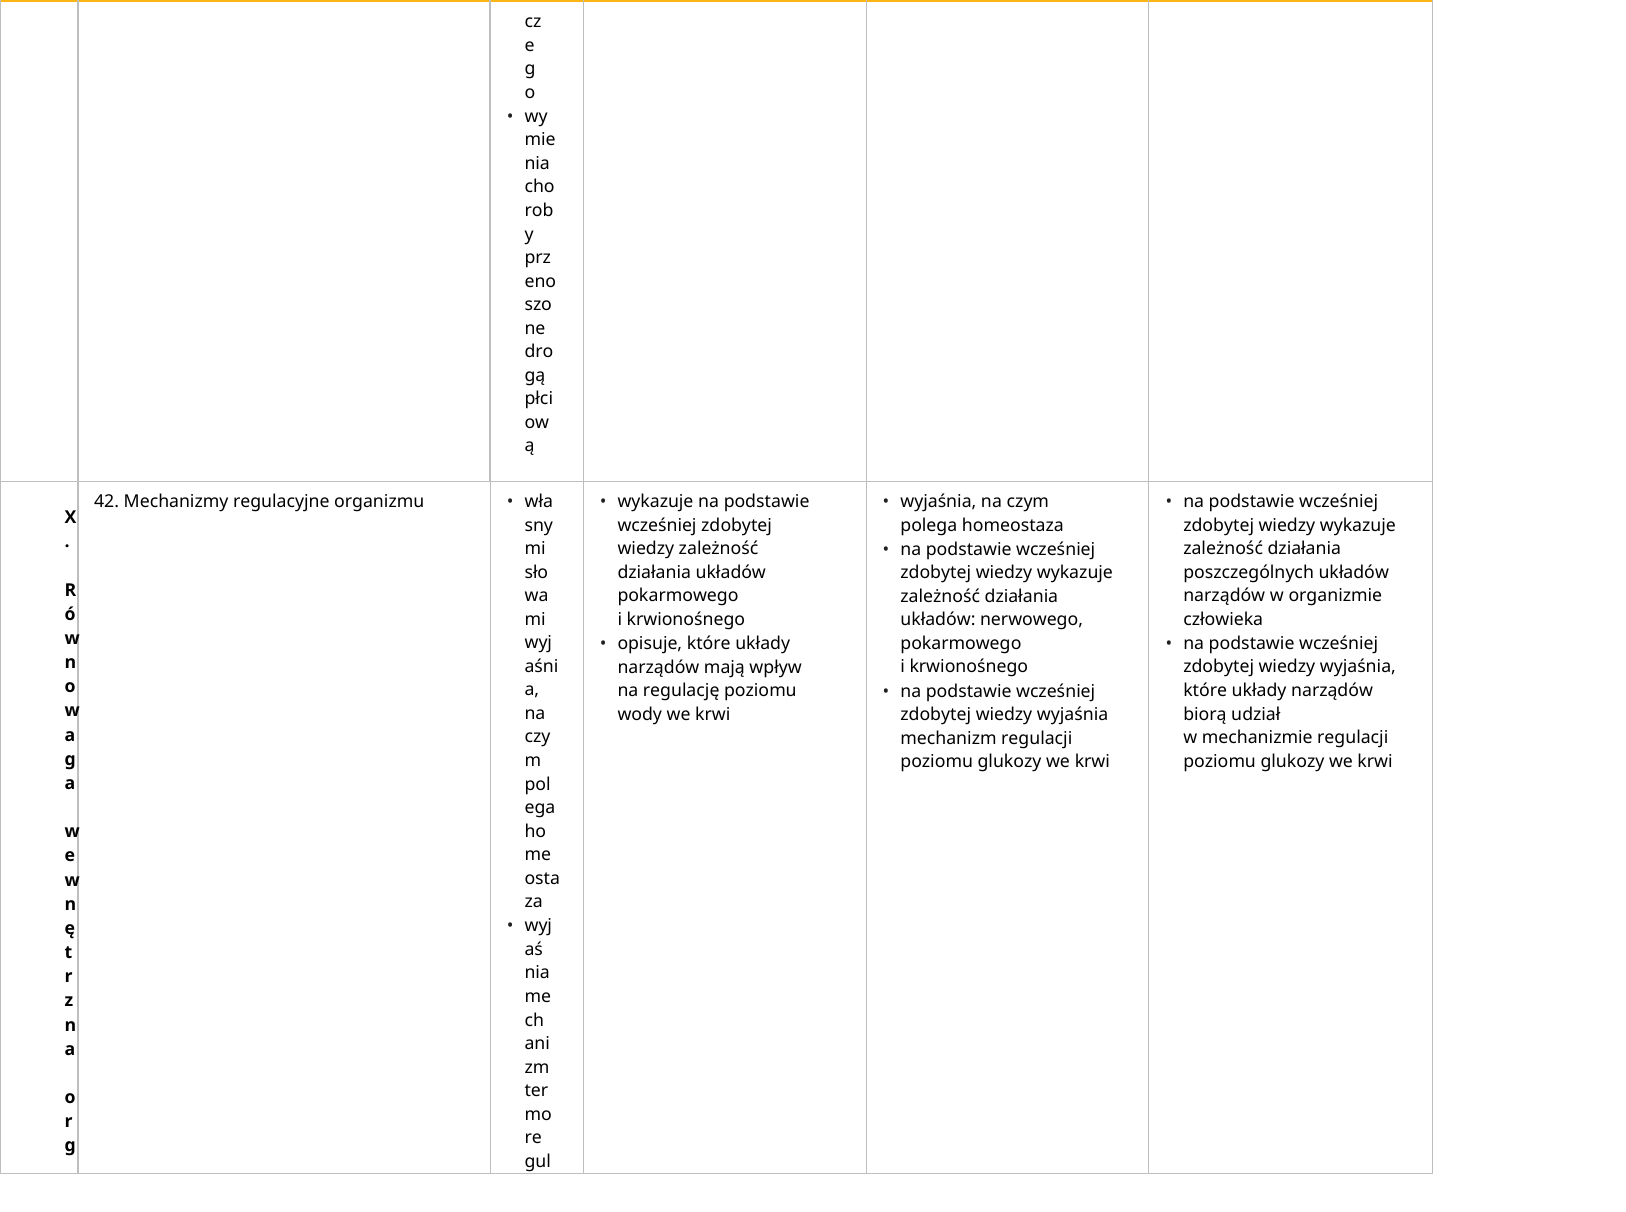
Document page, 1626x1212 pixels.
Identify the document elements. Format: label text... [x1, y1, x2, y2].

table_cell własnymi słowami wyjaśnia, na czym polega homeostaza wyjaśnia mechanizm termoregul [491, 482, 583, 1172]
table_cell wykazuje na podstawie wcześniej zdobytej wiedzy zależność działania układów pokarmowego i krwionośnego opisuje, które układy narządów mają wpływ na regulację poziomu wody we krwi [584, 482, 866, 1172]
table_cell [1149, 2, 1432, 481]
table_cell na podstawie wcześniej zdobytej wiedzy wykazuje zależność działania poszczególnych układów narządów w organizmie człowieka na podstawie wcześniej zdobytej wiedzy wyjaśnia, które układy narządów biorą udział w mechanizmie regulacji poziomu glukozy we krwi [1149, 482, 1432, 1172]
table_cell 41. Higiena i choroby układu rozrodczego [79, 2, 489, 481]
table_cell X. Równowaga wewnętrzna organizmu [1, 482, 77, 1172]
table_cell [584, 2, 866, 481]
table_cell 42. Mechanizmy regulacyjne organizmu [79, 482, 490, 1172]
table_cell [867, 2, 1148, 481]
table_cell wymienia choroby układu rozrodczego wymienia choroby przenoszone drogą płciową [491, 2, 583, 481]
table_cell IX. Rozmnażanie i rozwój człowieka [1, 2, 77, 481]
table_cell wyjaśnia, na czym polega homeostaza na podstawie wcześniej zdobytej wiedzy wykazuje zależność działania układów: nerwowego, pokarmowego i krwionośnego na podstawie wcześniej zdobytej wiedzy wyjaśnia mechanizm regulacji poziomu glukozy we krwi [867, 482, 1148, 1172]
